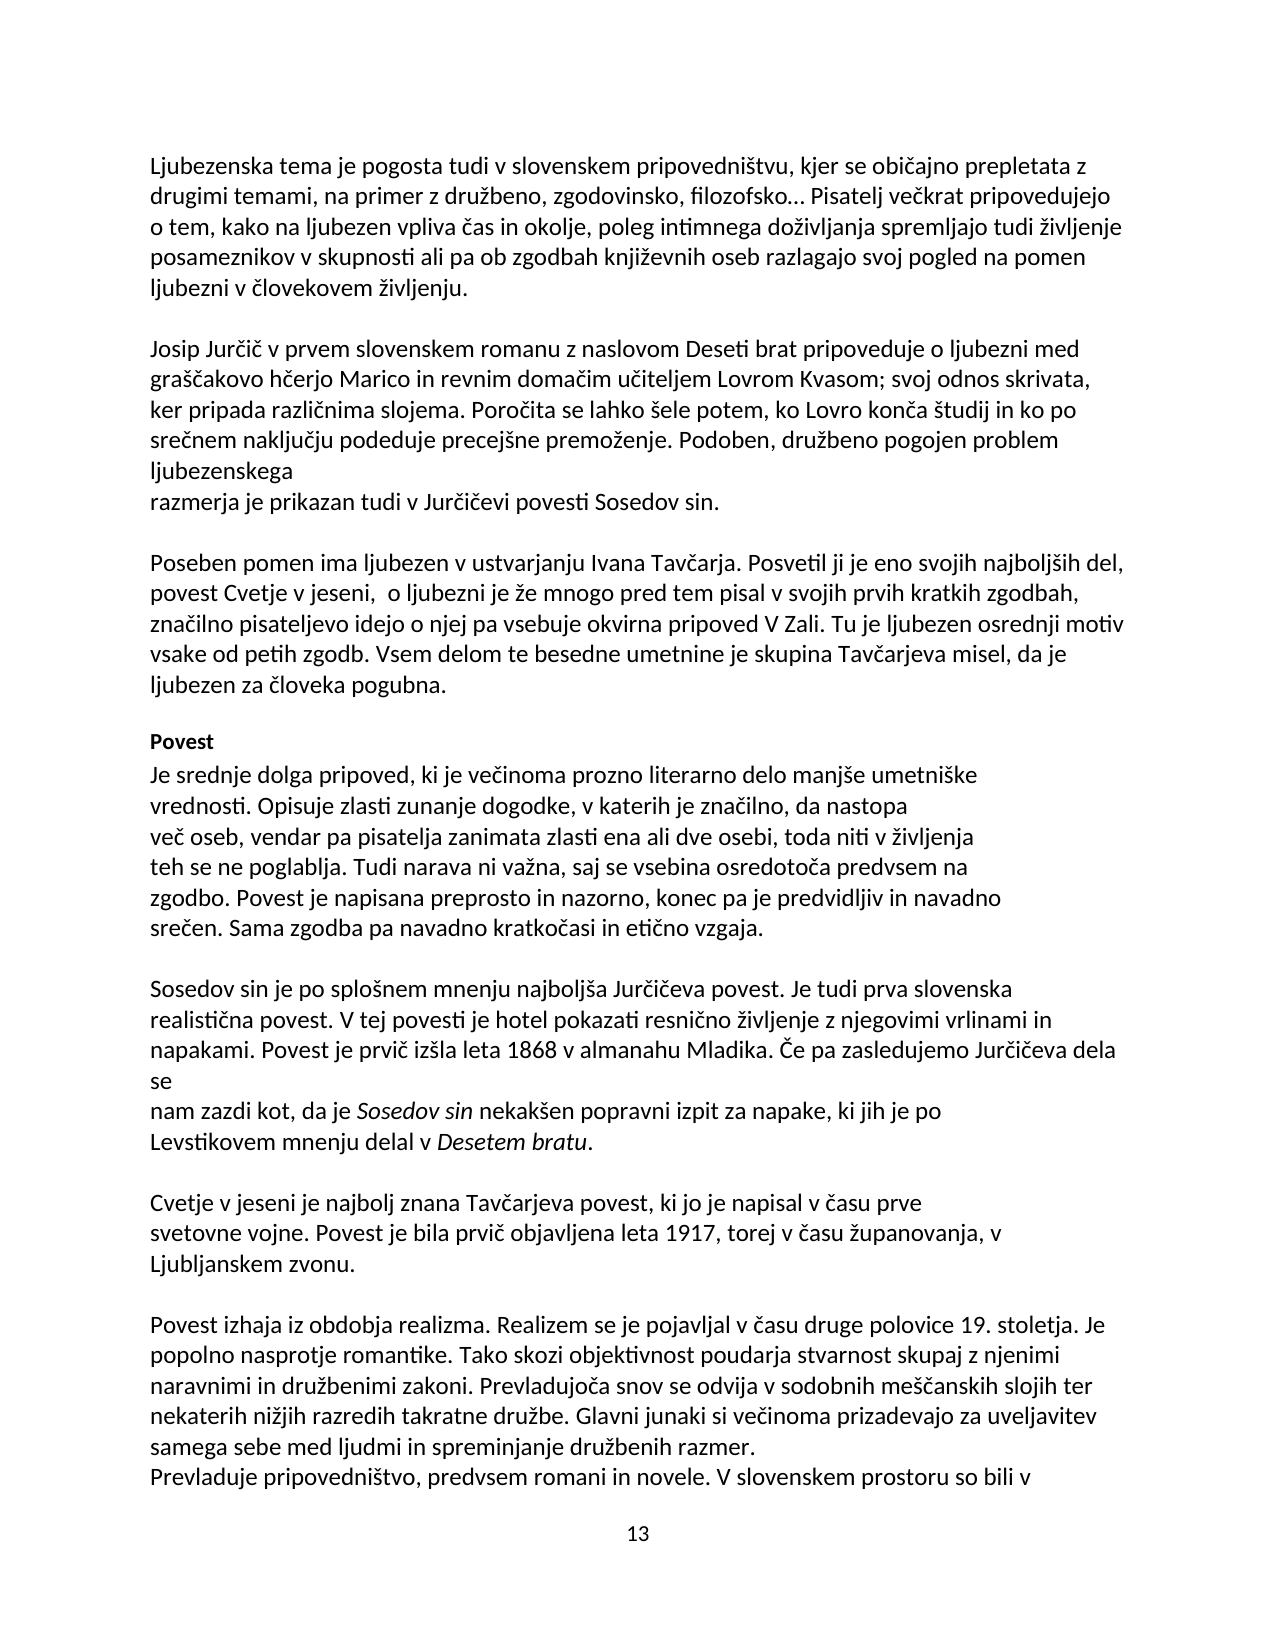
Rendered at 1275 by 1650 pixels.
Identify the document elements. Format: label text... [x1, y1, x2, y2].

text Ljubljanskem zvonu. [150, 1248, 1125, 1278]
text vrednosti. Opisuje zlasti zunanje dogodke, v katerih je značilno, da nastopa [150, 790, 1125, 821]
text Ljubezenska tema je pogosta tudi v slovenskem pripovedništvu, kjer se običajno prepletata z drugimi temami, na primer z družbeno, zgodovinsko, filozofsko… Pisatelj večkrat pripovedujejo o tem, kako na ljubezen vpliva čas in okolje, poleg intimnega doživljanja spremljajo tudi življenje posameznikov v skupnosti ali pa ob zgodbah književnih oseb razlagajo svoj pogled na pomen ljubezni v človekovem življenju. [150, 150, 1125, 303]
text nam zazdi kot, da je Sosedov sin nekakšen popravni izpit za napake, ki jih je po [150, 1095, 1125, 1126]
text Povest izhaja iz obdobja realizma. Realizem se je pojavljal v času druge polovice 19. stoletja. Je popolno nasprotje romantike. Tako skozi objektivnost poudarja stvarnost skupaj z njenimi naravnimi in družbenimi zakoni. Prevladujoča snov se odvija v sodobnih meščanskih slojih ter nekaterih nižjih razredih takratne družbe. Glavni junaki si večinoma prizadevajo za uveljavitev samega sebe med ljudmi in spreminjanje družbenih razmer. [150, 1309, 1125, 1462]
text srečen. Sama zgodba pa navadno kratkočasi in etično vzgaja. [150, 912, 1125, 943]
text več oseb, vendar pa pisatelja zanimata zlasti ena ali dve osebi, toda niti v življenja [150, 821, 1125, 851]
text Josip Jurčič v prvem slovenskem romanu z naslovom Deseti brat pripoveduje o ljubezni med graščakovo hčerjo Marico in revnim domačim učiteljem Lovrom Kvasom; svoj odnos skrivata, ker pripada različnima slojema. Poročita se lahko šele potem, ko Lovro konča študij in ko po srečnem naključju podeduje precejšne premoženje. Podoben, družbeno pogojen problem ljubezenskega [150, 333, 1125, 486]
text Levstikovem mnenju delal v Desetem bratu. [150, 1126, 1125, 1156]
text teh se ne poglablja. Tudi narava ni važna, saj se vsebina osredotoča predvsem na [150, 851, 1125, 882]
text napakami. Povest je prvič izšla leta 1868 v almanahu Mladika. Če pa zasledujemo Jurčičeva dela se [150, 1034, 1125, 1095]
text Cvetje v jeseni je najbolj znana Tavčarjeva povest, ki jo je napisal v času prve [150, 1187, 1125, 1217]
text Sosedov sin je po splošnem mnenju najboljša Jurčičeva povest. Je tudi prva slovenska [150, 973, 1125, 1004]
text Je srednje dolga pripoved, ki je večinoma prozno literarno delo manjše umetniške [150, 759, 1125, 790]
text razmerja je prikazan tudi v Jurčičevi povesti Sosedov sin. [150, 486, 1125, 516]
text realistična povest. V tej povesti je hotel pokazati resnično življenje z njegovimi vrlinami in [150, 1004, 1125, 1034]
text svetovne vojne. Povest je bila prvič objavljena leta 1917, torej v času županovanja, v [150, 1217, 1125, 1248]
text Prevladuje pripovedništvo, predvsem romani in novele. V slovenskem prostoru so bili v [150, 1462, 1125, 1492]
text Poseben pomen ima ljubezen v ustvarjanju Ivana Tavčarja. Posvetil ji je eno svojih najboljših del, povest Cvetje v jeseni, o ljubezni je že mnogo pred tem pisal v svojih prvih kratkih zgodbah, značilno pisateljevo idejo o njej pa vsebuje okvirna pripoved V Zali. Tu je ljubezen osrednji motiv vsake od petih zgodb. Vsem delom te besedne umetnine je skupina Tavčarjeva misel, da je ljubezen za človeka pogubna. [150, 547, 1125, 699]
text Povest [150, 727, 1125, 755]
text zgodbo. Povest je napisana preprosto in nazorno, konec pa je predvidljiv in navadno [150, 882, 1125, 912]
